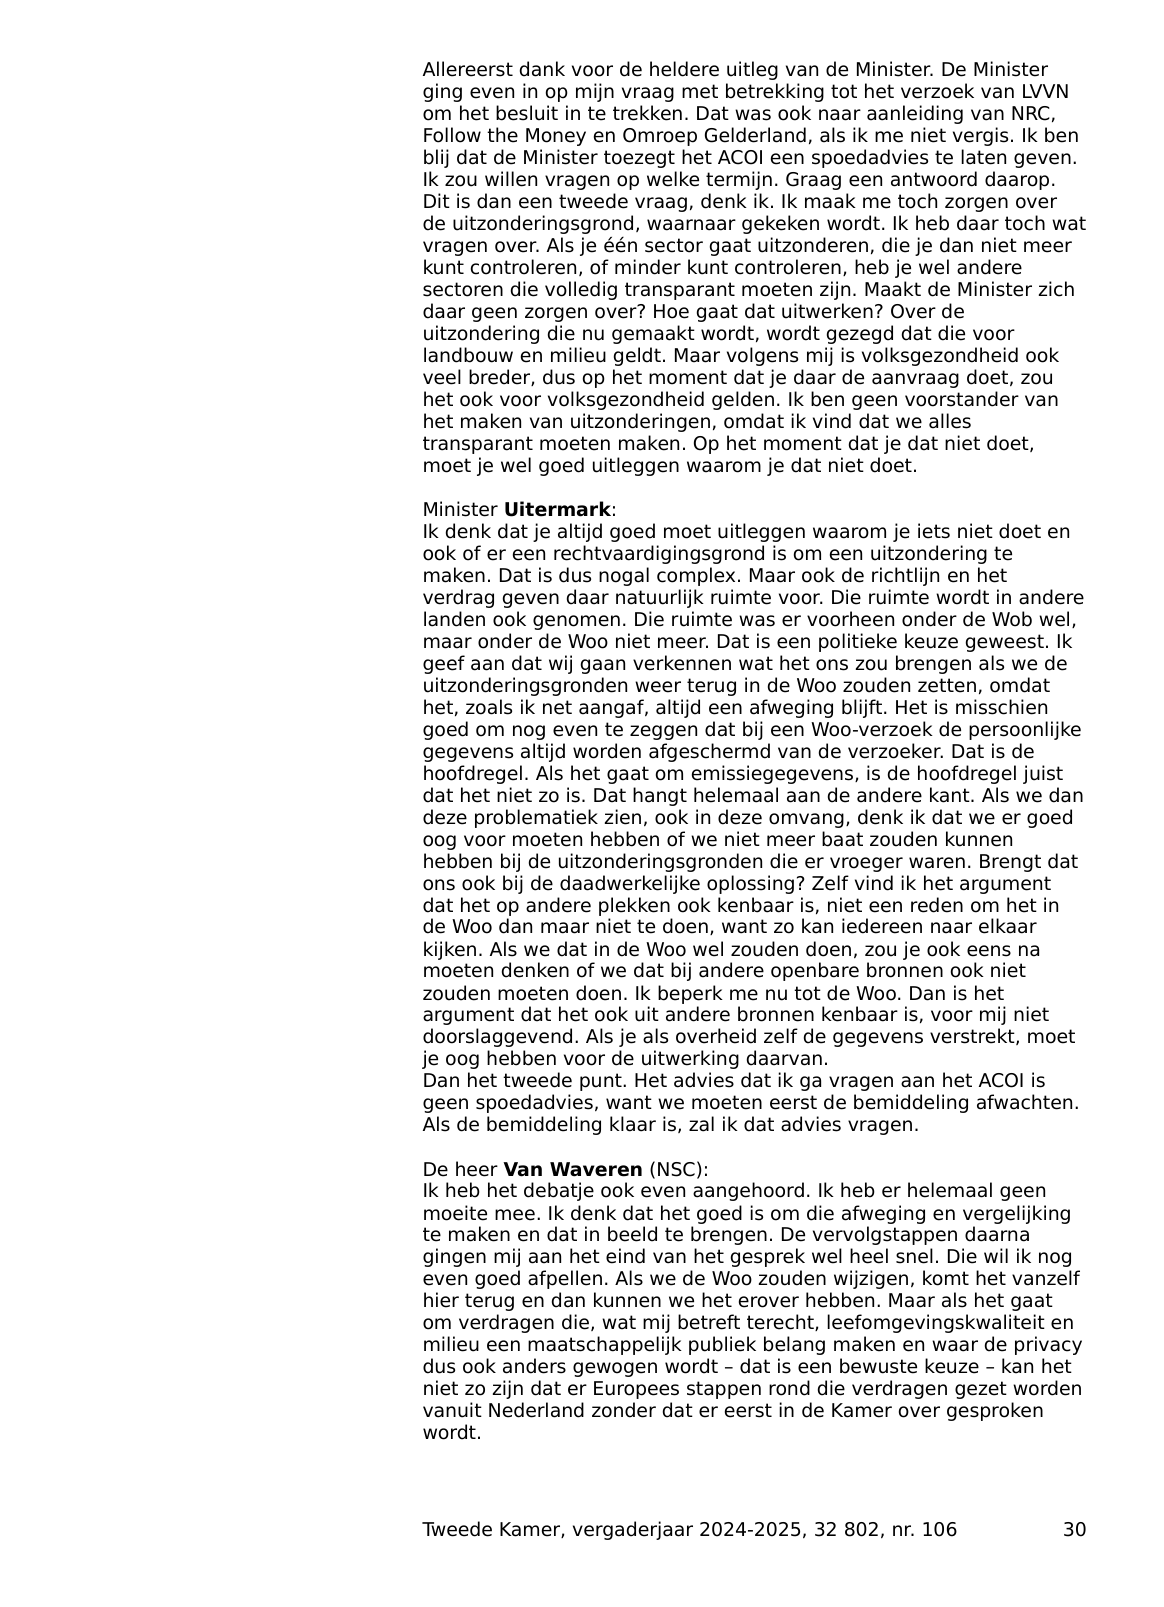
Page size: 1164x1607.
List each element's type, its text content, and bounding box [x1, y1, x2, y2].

text Ik heb het debatje ook even aangehoord. Ik heb er helemaal geen moeite mee. Ik denk dat het goed is om die afweging en vergelijking te maken en dat in beeld te brengen. De vervolgstappen daarna gingen mij aan het eind van het gesprek wel heel snel. Die wil ik nog even goed afpellen. Als we de Woo zouden wijzigen, komt het vanzelf hier terug en dan kunnen we het erover hebben. Maar als het gaat om verdragen die, wat mij betreft terecht, leefomgevingskwaliteit en milieu een maatschappelijk publiek belang maken en waar de privacy dus ook anders gewogen wordt – dat is een bewuste keuze – kan het niet zo zijn dat er Europees stappen rond die verdragen gezet worden vanuit Nederland zonder dat er eerst in de Kamer over gesproken wordt. [422, 1180, 1087, 1444]
text Allereerst dank voor de heldere uitleg van de Minister. De Minister ging even in op mijn vraag met betrekking tot het verzoek van LVVN om het besluit in te trekken. Dat was ook naar aanleiding van NRC, Follow the Money en Omroep Gelderland, als ik me niet vergis. Ik ben blij dat de Minister toezegt het ACOI een spoedadvies te laten geven. Ik zou willen vragen op welke termijn. Graag een antwoord daarop. [422, 59, 1087, 191]
text Minister Uitermark: [422, 499, 1087, 521]
text Ik denk dat je altijd goed moet uitleggen waarom je iets niet doet en ook of er een rechtvaardigingsgrond is om een uitzondering te maken. Dat is dus nogal complex. Maar ook de richtlijn en het verdrag geven daar natuurlijk ruimte voor. Die ruimte wordt in andere landen ook genomen. Die ruimte was er voorheen onder de Wob wel, maar onder de Woo niet meer. Dat is een politieke keuze geweest. Ik geef aan dat wij gaan verkennen wat het ons zou brengen als we de uitzonderingsgronden weer terug in de Woo zouden zetten, omdat het, zoals ik net aangaf, altijd een afweging blijft. Het is misschien goed om nog even te zeggen dat bij een Woo-verzoek de persoonlijke gegevens altijd worden afgeschermd van de verzoeker. Dat is de hoofdregel. Als het gaat om emissiegegevens, is de hoofdregel juist dat het niet zo is. Dat hangt helemaal aan de andere kant. Als we dan deze problematiek zien, ook in deze omvang, denk ik dat we er goed oog voor moeten hebben of we niet meer baat zouden kunnen hebben bij de uitzonderingsgronden die er vroeger waren. Brengt dat ons ook bij de daadwerkelijke oplossing? Zelf vind ik het argument dat het op andere plekken ook kenbaar is, niet een reden om het in de Woo dan maar niet te doen, want zo kan iedereen naar elkaar kijken. Als we dat in de Woo wel zouden doen, zou je ook eens na moeten denken of we dat bij andere openbare bronnen ook niet zouden moeten doen. Ik beperk me nu tot de Woo. Dan is het argument dat het ook uit andere bronnen kenbaar is, voor mij niet doorslaggevend. Als je als overheid zelf de gegevens verstrekt, moet je oog hebben voor de uitwerking daarvan. [422, 521, 1087, 1070]
text De heer Van Waveren (NSC): [422, 1158, 1087, 1180]
text Dan het tweede punt. Het advies dat ik ga vragen aan het ACOI is geen spoedadvies, want we moeten eerst de bemiddeling afwachten. Als de bemiddeling klaar is, zal ik dat advies vragen. [422, 1070, 1087, 1136]
text Dit is dan een tweede vraag, denk ik. Ik maak me toch zorgen over de uitzonderingsgrond, waarnaar gekeken wordt. Ik heb daar toch wat vragen over. Als je één sector gaat uitzonderen, die je dan niet meer kunt controleren, of minder kunt controleren, heb je wel andere sectoren die volledig transparant moeten zijn. Maakt de Minister zich daar geen zorgen over? Hoe gaat dat uitwerken? Over de uitzondering die nu gemaakt wordt, wordt gezegd dat die voor landbouw en milieu geldt. Maar volgens mij is volksgezondheid ook veel breder, dus op het moment dat je daar de aanvraag doet, zou het ook voor volksgezondheid gelden. Ik ben geen voorstander van het maken van uitzonderingen, omdat ik vind dat we alles transparant moeten maken. Op het moment dat je dat niet doet, moet je wel goed uitleggen waarom je dat niet doet. [422, 191, 1087, 477]
